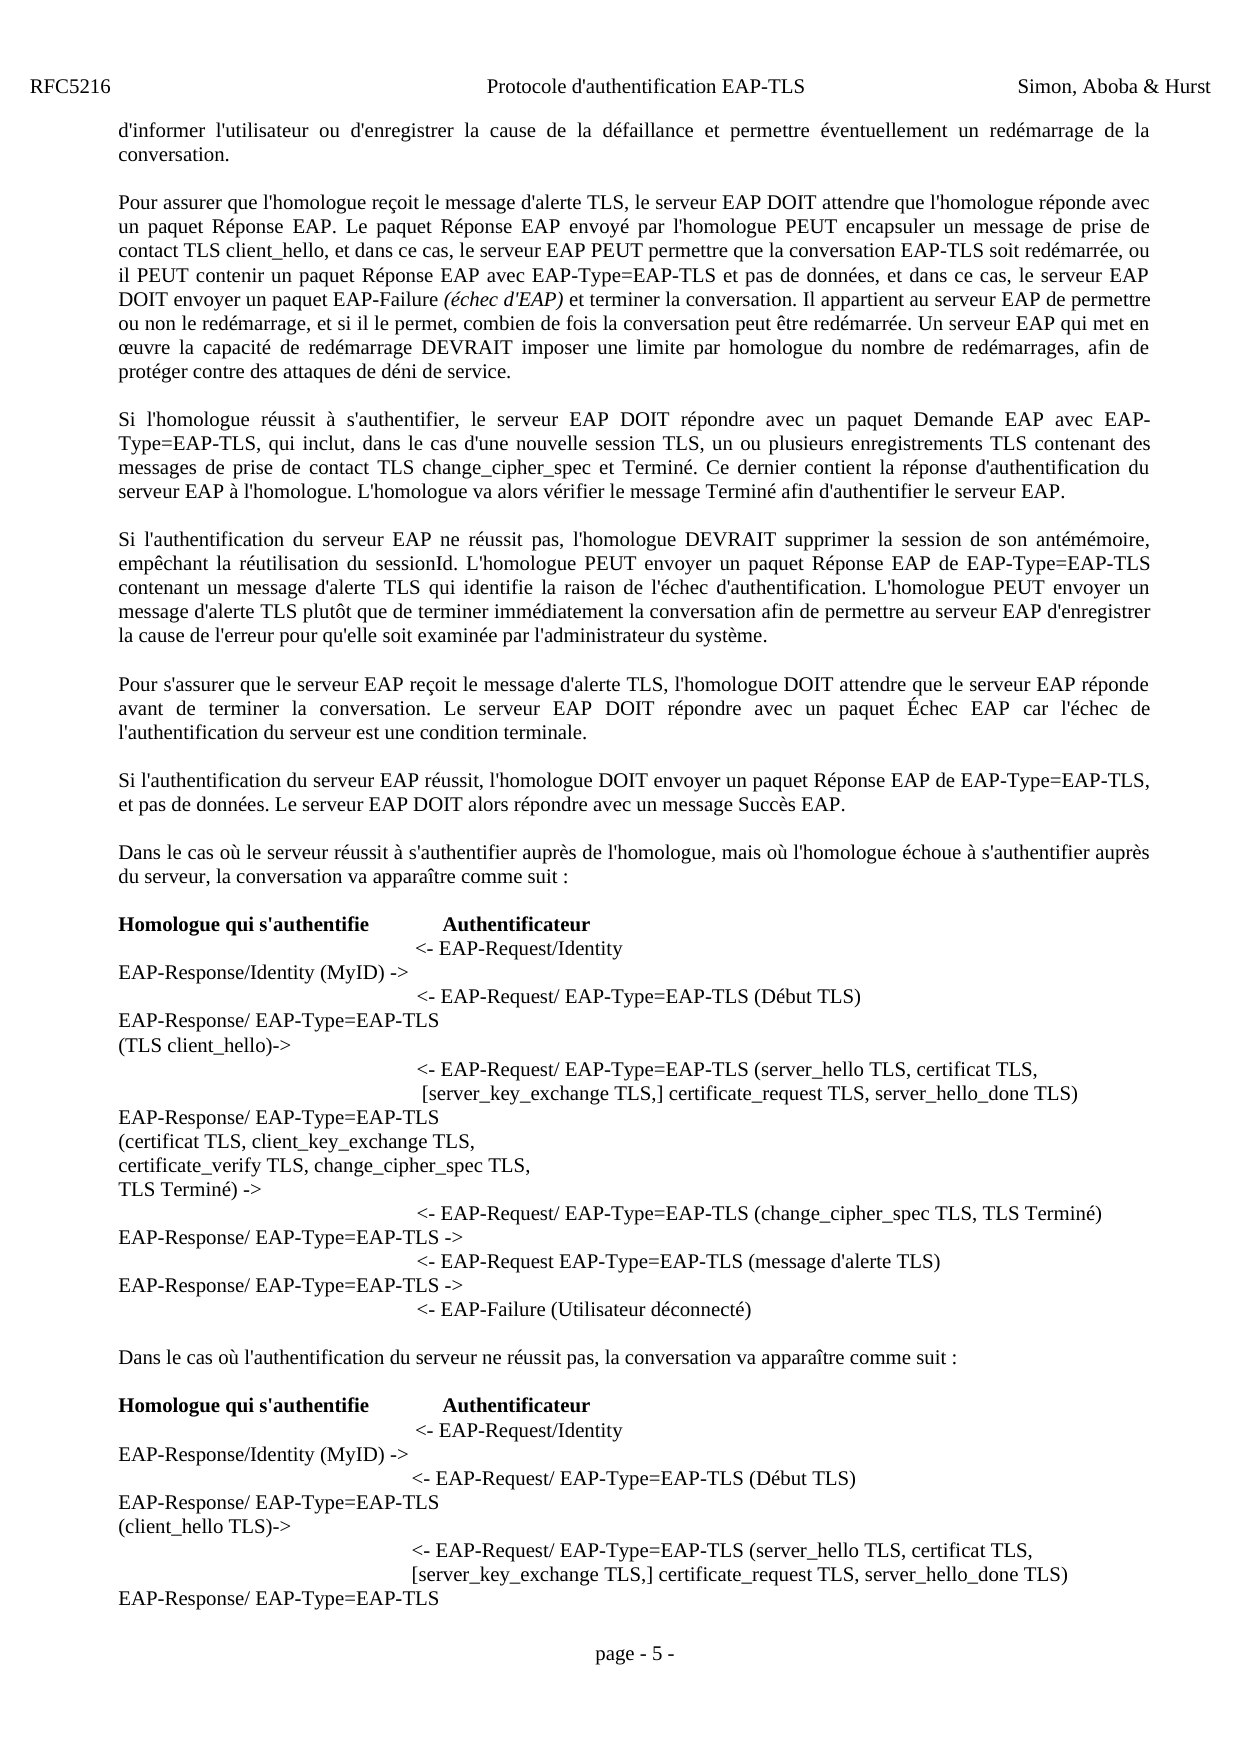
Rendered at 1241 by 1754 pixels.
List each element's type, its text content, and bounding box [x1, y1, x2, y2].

text (TLS client_hello)-> [118, 1032, 1152, 1057]
text EAP-Response/Identity (MyID) -> [118, 960, 1152, 984]
text <- EAP-Failure (Utilisateur déconnecté) [118, 1297, 1152, 1321]
text <- EAP-Request/Identity [118, 936, 1152, 960]
text Pour assurer que l'homologue reçoit le message d'alerte TLS, le serveur EAP DOIT attendre que l'homologue réponde avec un paquet Réponse EAP. Le paquet Réponse EAP envoyé par l'homologue PEUT encapsuler un message de prise de contact TLS client_hello, et dans ce cas, le serveur EAP PEUT permettre que la conversation EAP-TLS soit redémarrée, ou il PEUT contenir un paquet Réponse EAP avec EAP-Type=EAP-TLS et pas de données, et dans ce cas, le serveur EAP DOIT envoyer un paquet EAP-Failure (échec d'EAP) et terminer la conversation. Il appartient au serveur EAP de permettre ou non le redémarrage, et si il le permet, combien de fois la conversation peut être redémarrée. Un serveur EAP qui met en œuvre la capacité de redémarrage DEVRAIT imposer une limite par homologue du nombre de redémarrages, afin de protéger contre des attaques de déni de service. [118, 190, 1152, 383]
text Dans le cas où le serveur réussit à s'authentifier auprès de l'homologue, mais où l'homologue échoue à s'authentifier auprès du serveur, la conversation va apparaître comme suit : [118, 840, 1152, 888]
text Homologue qui s'authentifie Authentificateur [118, 1393, 1152, 1417]
text [server_key_exchange TLS,] certificate_request TLS, server_hello_done TLS) [118, 1562, 1152, 1586]
text Si l'authentification du serveur EAP ne réussit pas, l'homologue DEVRAIT supprimer la session de son antémémoire, empêchant la réutilisation du sessionId. L'homologue PEUT envoyer un paquet Réponse EAP de EAP-Type=EAP-TLS contenant un message d'alerte TLS qui identifie la raison de l'échec d'authentification. L'homologue PEUT envoyer un message d'alerte TLS plutôt que de terminer immédiatement la conversation afin de permettre au serveur EAP d'enregistrer la cause de l'erreur pour qu'elle soit examinée par l'administrateur du système. [118, 527, 1152, 647]
text Pour s'assurer que le serveur EAP reçoit le message d'alerte TLS, l'homologue DOIT attendre que le serveur EAP réponde avant de terminer la conversation. Le serveur EAP DOIT répondre avec un paquet Échec EAP car l'échec de l'authentification du serveur est une condition terminale. [118, 672, 1152, 744]
text EAP-Response/ EAP-Type=EAP-TLS [118, 1586, 1152, 1610]
text EAP-Response/ EAP-Type=EAP-TLS -> [118, 1273, 1152, 1297]
text TLS Terminé) -> [118, 1177, 1152, 1201]
text <- EAP-Request/ EAP-Type=EAP-TLS (Début TLS) [118, 1466, 1152, 1490]
text EAP-Response/ EAP-Type=EAP-TLS [118, 1008, 1152, 1032]
text EAP-Response/ EAP-Type=EAP-TLS [118, 1490, 1152, 1514]
text (client_hello TLS)-> [118, 1514, 1152, 1538]
text <- EAP-Request/ EAP-Type=EAP-TLS (server_hello TLS, certificat TLS, [118, 1057, 1152, 1081]
text <- EAP-Request EAP-Type=EAP-TLS (message d'alerte TLS) [118, 1249, 1152, 1273]
text Dans le cas où l'authentification du serveur ne réussit pas, la conversation va apparaître comme suit : [118, 1345, 1152, 1369]
text EAP-Response/ EAP-Type=EAP-TLS [118, 1105, 1152, 1129]
text <- EAP-Request/ EAP-Type=EAP-TLS (server_hello TLS, certificat TLS, [118, 1538, 1152, 1562]
text EAP-Response/Identity (MyID) -> [118, 1442, 1152, 1466]
text certificate_verify TLS, change_cipher_spec TLS, [118, 1153, 1152, 1177]
text <- EAP-Request/ EAP-Type=EAP-TLS (Début TLS) [118, 984, 1152, 1008]
text Si l'authentification du serveur EAP réussit, l'homologue DOIT envoyer un paquet Réponse EAP de EAP-Type=EAP-TLS, et pas de données. Le serveur EAP DOIT alors répondre avec un message Succès EAP. [118, 768, 1152, 816]
text <- EAP-Request/ EAP-Type=EAP-TLS (change_cipher_spec TLS, TLS Terminé) [118, 1201, 1152, 1225]
text [server_key_exchange TLS,] certificate_request TLS, server_hello_done TLS) [118, 1081, 1152, 1105]
text Si l'homologue réussit à s'authentifier, le serveur EAP DOIT répondre avec un paquet Demande EAP avec EAP-Type=EAP-TLS, qui inclut, dans le cas d'une nouvelle session TLS, un ou plusieurs enregistrements TLS contenant des messages de prise de contact TLS change_cipher_spec et Terminé. Ce dernier contient la réponse d'authentification du serveur EAP à l'homologue. L'homologue va alors vérifier le message Terminé afin d'authentifier le serveur EAP. [118, 407, 1152, 503]
text (certificat TLS, client_key_exchange TLS, [118, 1129, 1152, 1153]
text Homologue qui s'authentifie Authentificateur [118, 912, 1152, 936]
text <- EAP-Request/Identity [118, 1417, 1152, 1442]
text d'informer l'utilisateur ou d'enregistrer la cause de la défaillance et permettre éventuellement un redémarrage de la conversation. [118, 118, 1152, 166]
text EAP-Response/ EAP-Type=EAP-TLS -> [118, 1225, 1152, 1249]
